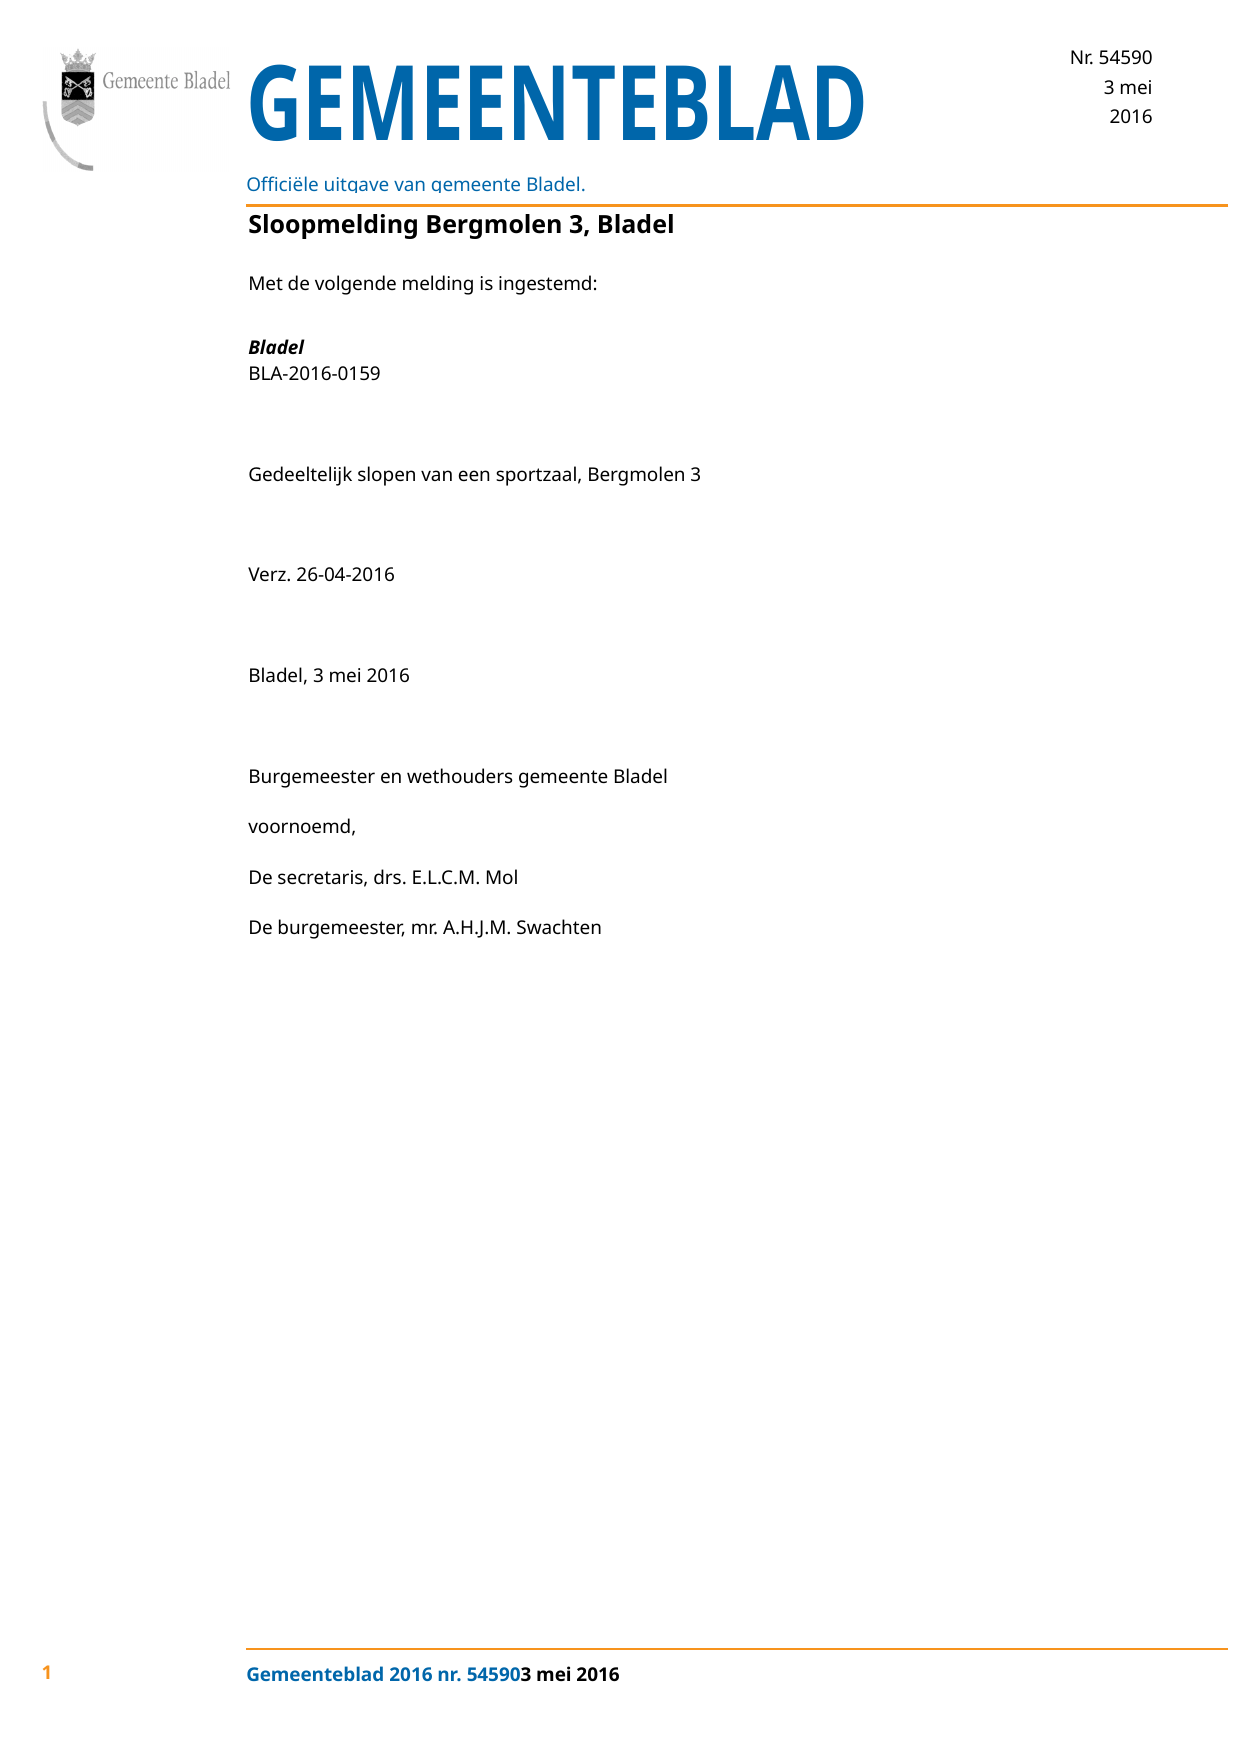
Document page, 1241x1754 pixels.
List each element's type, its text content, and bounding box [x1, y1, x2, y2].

text voornoemd, [248, 814, 1152, 839]
text De secretaris, drs. E.L.C.M. Mol [248, 864, 1152, 890]
text Burgemeester en wethouders gemeente Bladel [248, 763, 1152, 789]
text Verz. 26-04-2016 [248, 562, 1152, 587]
text De burgemeester, mr. A.H.J.M. Swachten [248, 914, 1152, 940]
text Bladel [248, 334, 1152, 360]
picture [41, 47, 231, 172]
text Gedeeltelijk slopen van een sportzaal, Bergmolen 3 [248, 461, 1152, 487]
text Met de volgende melding is ingestemd: [248, 270, 1152, 296]
text Bladel, 3 mei 2016 [248, 662, 1152, 688]
text Sloopmelding Bergmolen 3, Bladel [248, 207, 1152, 241]
text BLA-2016-0159 [248, 360, 1152, 386]
